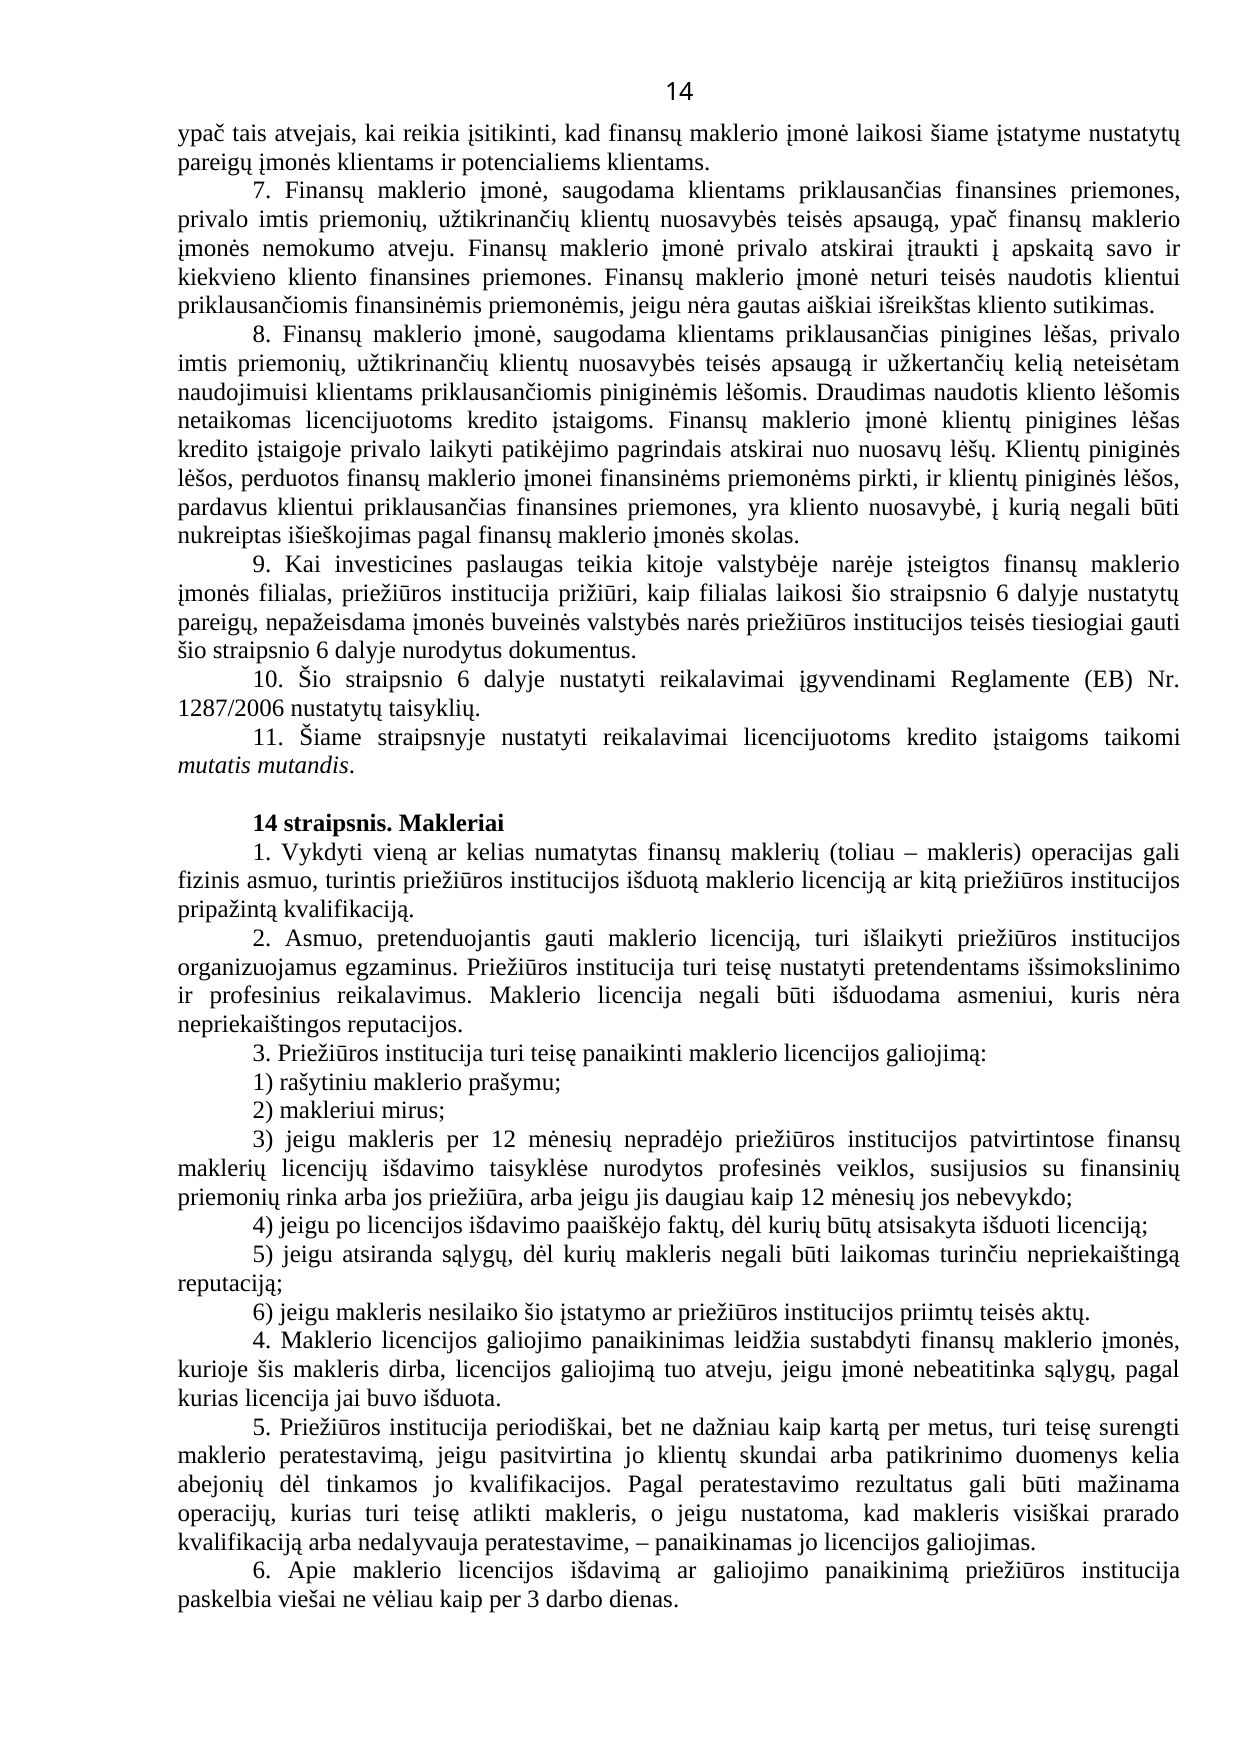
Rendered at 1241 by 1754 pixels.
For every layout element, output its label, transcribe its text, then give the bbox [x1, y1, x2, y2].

text 6. Apie maklerio licencijos išdavimą ar galiojimo panaikinimą priežiūros institucija paskelbia viešai ne vėliau kaip per 3 darbo dienas. [177, 1556, 1181, 1613]
text 4) jeigu po licencijos išdavimo paaiškėjo faktų, dėl kurių būtų atsisakyta išduoti licenciją; [177, 1211, 1181, 1239]
text 5. Priežiūros institucija periodiškai, bet ne dažniau kaip kartą per metus, turi teisę surengti maklerio peratestavimą, jeigu pasitvirtina jo klientų skundai arba patikrinimo duomenys kelia abejonių dėl tinkamos jo kvalifikacijos. Pagal peratestavimo rezultatus gali būti mažinama operacijų, kurias turi teisę atlikti makleris, o jeigu nustatoma, kad makleris visiškai prarado kvalifikaciją arba nedalyvauja peratestavime, – panaikinamas jo licencijos galiojimas. [177, 1412, 1181, 1556]
text 1) rašytiniu maklerio prašymu; [177, 1067, 1181, 1096]
text 3) jeigu makleris per 12 mėnesių nepradėjo priežiūros institucijos patvirtintose finansų maklerių licencijų išdavimo taisyklėse nurodytos profesinės veiklos, susijusios su finansinių priemonių rinka arba jos priežiūra, arba jeigu jis daugiau kaip 12 mėnesių jos nebevykdo; [177, 1124, 1181, 1211]
text 3. Priežiūros institucija turi teisę panaikinti maklerio licencijos galiojimą: [177, 1038, 1181, 1067]
text 2) makleriui mirus; [177, 1096, 1181, 1124]
text ypač tais atvejais, kai reikia įsitikinti, kad finansų maklerio įmonė laikosi šiame įstatyme nustatytų pareigų įmonės klientams ir potencialiems klientams. [177, 118, 1181, 176]
text 11. Šiame straipsnyje nustatyti reikalavimai licencijuotoms kredito įstaigoms taikomi mutatis mutandis. [177, 722, 1181, 779]
text 6) jeigu makleris nesilaiko šio įstatymo ar priežiūros institucijos priimtų teisės aktų. [177, 1297, 1181, 1326]
text 10. Šio straipsnio 6 dalyje nustatyti reikalavimai įgyvendinami Reglamente (EB) Nr. 1287/2006 nustatytų taisyklių. [177, 664, 1181, 722]
text 2. Asmuo, pretenduojantis gauti maklerio licenciją, turi išlaikyti priežiūros institucijos organizuojamus egzaminus. Priežiūros institucija turi teisę nustatyti pretendentams išsimokslinimo ir profesinius reikalavimus. Maklerio licencija negali būti išduodama asmeniui, kuris nėra nepriekaištingos reputacijos. [177, 923, 1181, 1038]
text 5) jeigu atsiranda sąlygų, dėl kurių makleris negali būti laikomas turinčiu nepriekaištingą reputaciją; [177, 1239, 1181, 1297]
text 8. Finansų maklerio įmonė, saugodama klientams priklausančias pinigines lėšas, privalo imtis priemonių, užtikrinančių klientų nuosavybės teisės apsaugą ir užkertančių kelią neteisėtam naudojimuisi klientams priklausančiomis piniginėmis lėšomis. Draudimas naudotis kliento lėšomis netaikomas licencijuotoms kredito įstaigoms. Finansų maklerio įmonė klientų pinigines lėšas kredito įstaigoje privalo laikyti patikėjimo pagrindais atskirai nuo nuosavų lėšų. Klientų piniginės lėšos, perduotos finansų maklerio įmonei finansinėms priemonėms pirkti, ir klientų piniginės lėšos, pardavus klientui priklausančias finansines priemones, yra kliento nuosavybė, į kurią negali būti nukreiptas išieškojimas pagal finansų maklerio įmonės skolas. [177, 319, 1181, 549]
text 1. Vykdyti vieną ar kelias numatytas finansų maklerių (toliau – makleris) operacijas gali fizinis asmuo, turintis priežiūros institucijos išduotą maklerio licenciją ar kitą priežiūros institucijos pripažintą kvalifikaciją. [177, 837, 1181, 923]
text 4. Maklerio licencijos galiojimo panaikinimas leidžia sustabdyti finansų maklerio įmonės, kurioje šis makleris dirba, licencijos galiojimą tuo atveju, jeigu įmonė nebeatitinka sąlygų, pagal kurias licencija jai buvo išduota. [177, 1326, 1181, 1412]
text 7. Finansų maklerio įmonė, saugodama klientams priklausančias finansines priemones, privalo imtis priemonių, užtikrinančių klientų nuosavybės teisės apsaugą, ypač finansų maklerio įmonės nemokumo atveju. Finansų maklerio įmonė privalo atskirai įtraukti į apskaitą savo ir kiekvieno kliento finansines priemones. Finansų maklerio įmonė neturi teisės naudotis klientui priklausančiomis finansinėmis priemonėmis, jeigu nėra gautas aiškiai išreikštas kliento sutikimas. [177, 176, 1181, 319]
text 14 straipsnis. Makleriai [177, 808, 1181, 837]
text 9. Kai investicines paslaugas teikia kitoje valstybėje narėje įsteigtos finansų maklerio įmonės filialas, priežiūros institucija prižiūri, kaip filialas laikosi šio straipsnio 6 dalyje nustatytų pareigų, nepažeisdama įmonės buveinės valstybės narės priežiūros institucijos teisės tiesiogiai gauti šio straipsnio 6 dalyje nurodytus dokumentus. [177, 549, 1181, 664]
